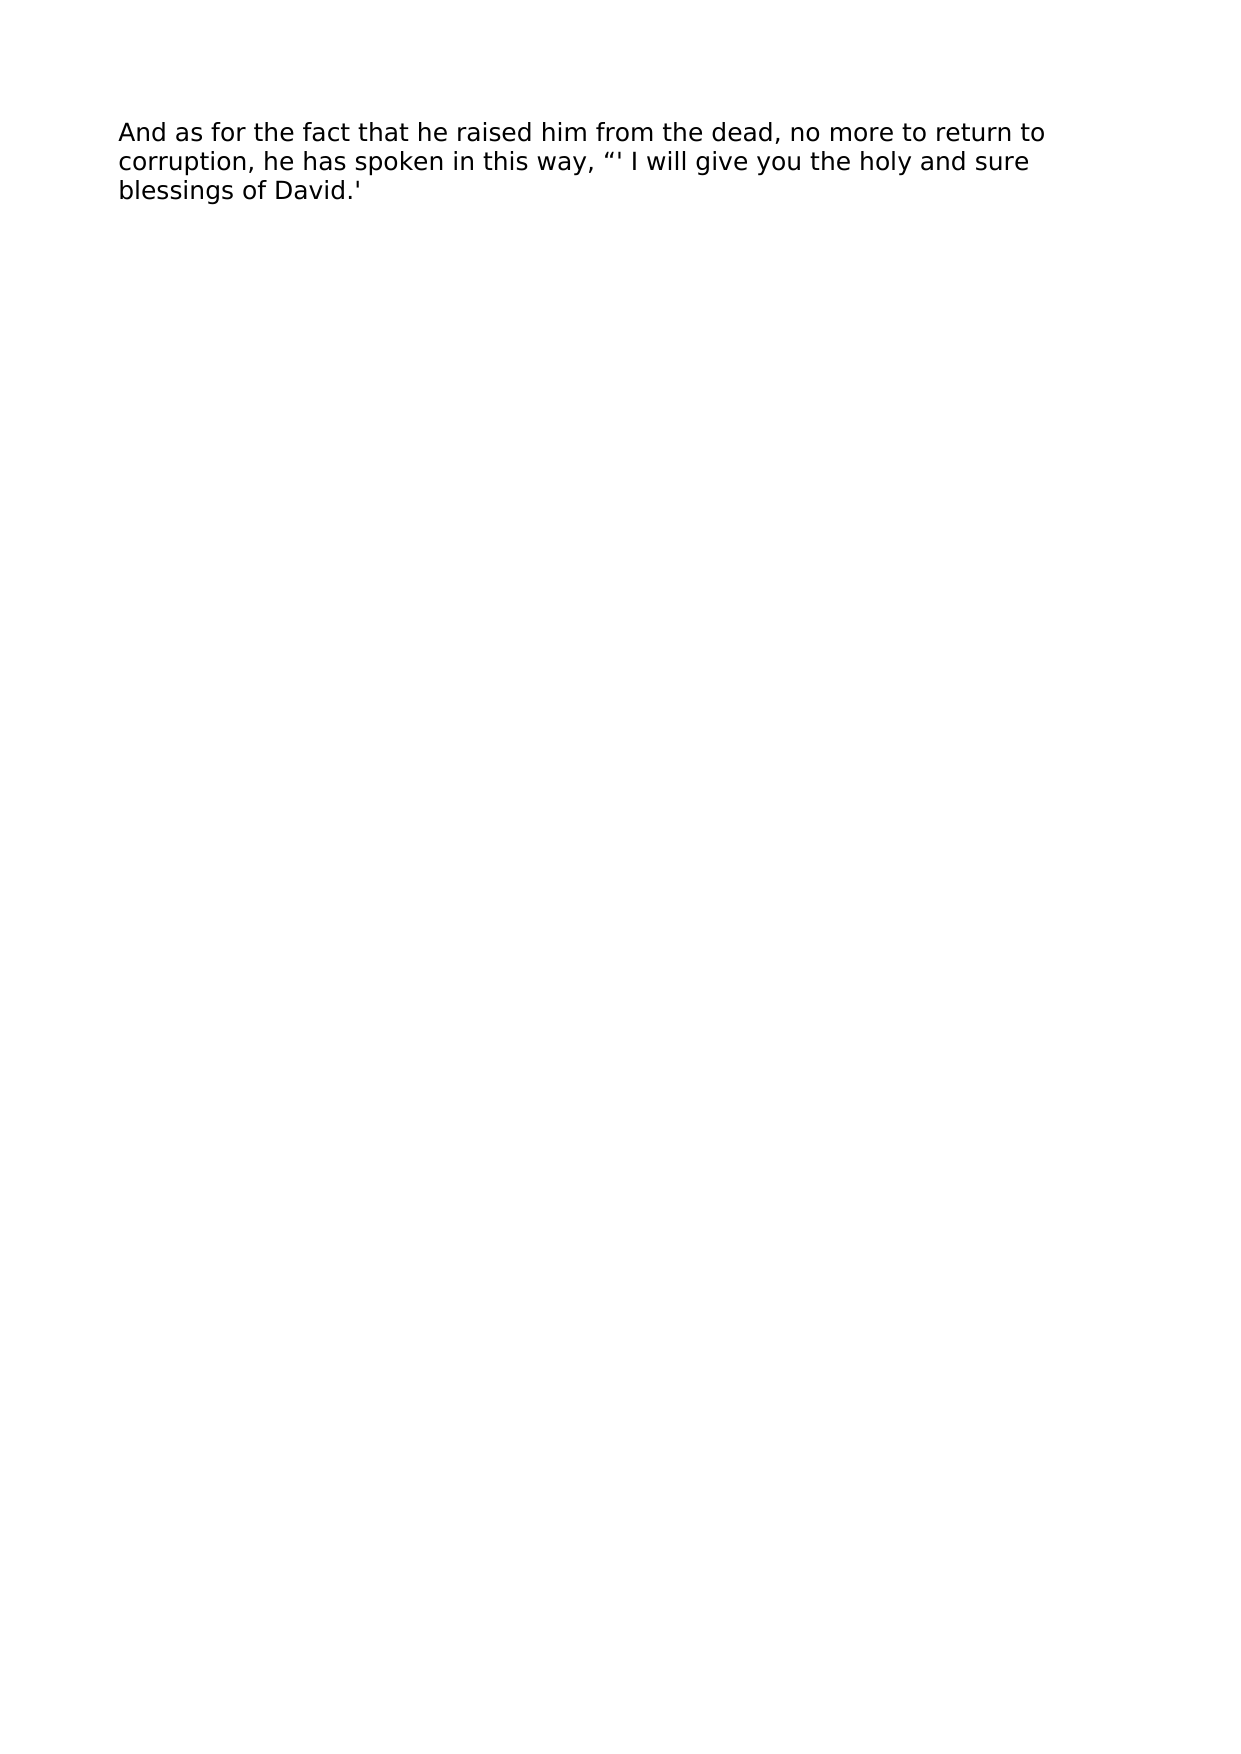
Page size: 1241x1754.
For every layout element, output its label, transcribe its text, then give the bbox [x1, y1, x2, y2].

text And as for the fact that he raised him from the dead, no more to return to corruption, he has spoken in this way, “' I will give you the holy and sure blessings of David.' [118, 118, 1122, 206]
